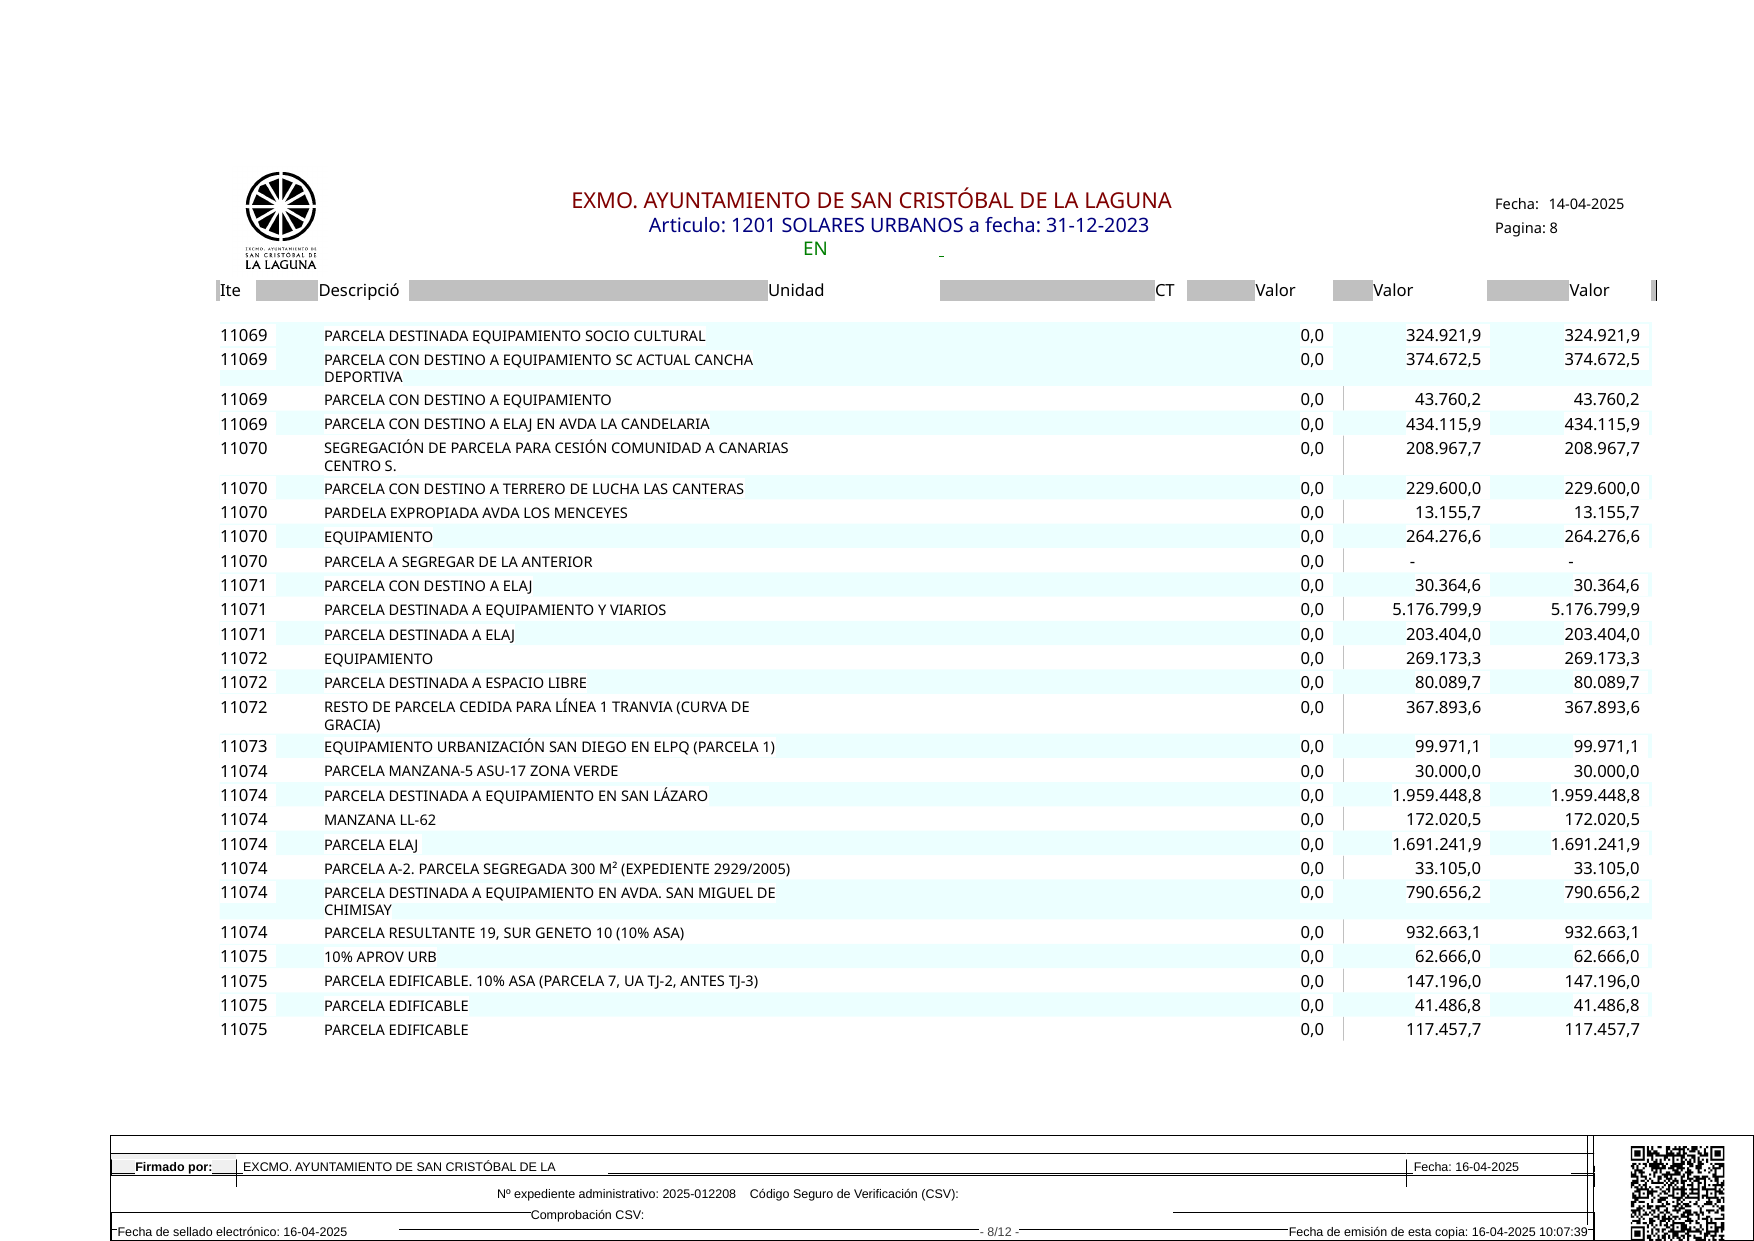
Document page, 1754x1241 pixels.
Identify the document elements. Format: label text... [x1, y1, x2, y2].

text 374.672,58 [1564, 348, 1649, 370]
text PARCELA EDIFICABLE [324, 1020, 469, 1040]
text 0,00 [1300, 759, 1333, 782]
text 229.600,00 [1564, 476, 1649, 499]
text 110742 [220, 784, 276, 806]
text RESTO DE PARCELA CEDIDA PARA LÍNEA 1 TRANVIA (CURVA DE [324, 697, 750, 717]
text 110720 [220, 647, 276, 669]
text PARCELA RESULTANTE 19, SUR GENETO 10 (10% ASA) [324, 923, 685, 942]
text 30.364,60 [1415, 574, 1490, 596]
text PARCELA DESTINADA A EQUIPAMIENTO EN SAN LÁZARO [324, 786, 709, 806]
text 117.457,72 [1406, 1018, 1490, 1040]
text 110737 [220, 735, 276, 758]
text 932.663,16 [1564, 921, 1649, 943]
text 790.656,25 [1406, 881, 1490, 903]
text 0,00 [1300, 695, 1333, 718]
text 0,00 [1300, 994, 1333, 1016]
text 172.020,57 [1406, 808, 1490, 830]
text Fecha: 16-04-2025 10:07:39 [1413, 1159, 1571, 1175]
text EXCMO. AYUNTAMIENTO DE SAN CRISTÓBAL DE LA LAGUNA [243, 1159, 608, 1175]
text 41.486,88 [1573, 994, 1648, 1016]
text EXMO. AYUNTAMIENTO DE SAN CRISTÓBAL DE LA LAGUNA [571, 186, 1175, 215]
text 5.176.799,99 [1392, 598, 1490, 621]
text 0,00 [1300, 1018, 1333, 1040]
text Descripción [318, 278, 409, 301]
text 110696 [220, 412, 276, 435]
text PARDELA EXPROPIADA AVDA LOS MENCEYES [324, 503, 628, 523]
text 0,00 [1300, 324, 1333, 346]
text EQUIPAMIENTO [324, 648, 437, 668]
text Firmado por: [135, 1159, 212, 1174]
text 110741 [220, 759, 276, 782]
text 0,00 [1300, 549, 1333, 572]
text 110705 [220, 501, 276, 523]
text 0,00 [1300, 857, 1333, 879]
text GRACIA) [324, 714, 381, 734]
text 1.691.241,95 [1551, 832, 1649, 855]
text 80.089,75 [1573, 671, 1648, 693]
text 110719 [220, 622, 276, 645]
text 43.760,26 [1573, 388, 1648, 410]
text MANZANA LL-62 [324, 810, 436, 830]
text 324.921,92 [1564, 324, 1649, 346]
text 324.921,92 [1406, 324, 1490, 346]
text 62.666,04 [1573, 945, 1648, 967]
text 0,00 [1300, 647, 1333, 669]
text 117.457,72 [1564, 1018, 1649, 1040]
text 110717 [220, 598, 276, 621]
text PARCELA DESTINADA A EQUIPAMIENTO Y VIARIOS [324, 600, 667, 620]
text 269.173,36 [1564, 647, 1649, 669]
text 110695 [220, 388, 276, 410]
text Valor Real [1255, 278, 1333, 301]
text 43.760,26 [1415, 388, 1490, 410]
text 0,00 [1300, 808, 1333, 830]
text 41.486,88 [1415, 994, 1490, 1016]
text PARCELA EDIFICABLE [324, 996, 469, 1015]
text PARCELA DESTINADA A EQUIPAMIENTO EN AVDA. SAN MIGUEL DE [324, 883, 776, 903]
text 367.893,60 [1406, 695, 1490, 718]
text 0,00 [1300, 388, 1333, 410]
text 110713 [220, 574, 276, 596]
text PARCELA CON DESTINO A TERRERO DE LUCHA LAS CANTERAS [324, 478, 745, 498]
text 0,00 [1300, 832, 1333, 855]
text 374.672,58 [1406, 348, 1490, 370]
text 110743 [220, 808, 276, 830]
text 0,00 [1300, 784, 1333, 806]
text Fecha de sellado electrónico: 16-04-2025 10:07:39 [117, 1225, 399, 1240]
text 110745 [220, 832, 276, 855]
text 33.105,00 [1415, 857, 1490, 879]
text Unidad Administrativa [768, 278, 940, 301]
text 110748 [220, 881, 276, 903]
text 110747 [220, 857, 276, 879]
text SEGREGACIÓN DE PARCELA PARA CESIÓN COMUNIDAD A CANARIAS [324, 438, 789, 458]
text PARCELA CON DESTINO A EQUIPAMIENTO SC ACTUAL CANCHA [324, 350, 753, 370]
text 110708 [220, 549, 276, 572]
text 99.971,16 [1415, 735, 1490, 758]
text 14-04-2025 [1548, 193, 1625, 213]
text PARCELA A-2. PARCELA SEGREGADA 300 M² (EXPEDIENTE 2929/2005) [324, 858, 791, 878]
text 30.000,00 [1573, 759, 1648, 782]
text PARCELA DESTINADA A ELAJ [324, 624, 515, 644]
text DEPORTIVA [324, 367, 403, 387]
text 13.155,74 [1573, 501, 1648, 523]
text CHIMISAY [324, 900, 392, 920]
text 147.196,00 [1564, 969, 1649, 992]
text 203.404,00 [1406, 622, 1490, 645]
text 172.020,57 [1564, 808, 1649, 830]
text 110755 [220, 994, 276, 1016]
text 0,00 [1300, 436, 1333, 459]
text PARCELA MANZANA-5 ASU-17 ZONA VERDE [324, 761, 619, 781]
text 5.176.799,99 [1551, 598, 1649, 621]
text 208.967,70 [1406, 436, 1490, 459]
text 0,00 [1300, 921, 1333, 943]
text 0,00 [1300, 348, 1333, 370]
text Fecha de emisión de esta copia: 16-04-2025 10:07:39 [1288, 1225, 1588, 1239]
text 0,00 [1300, 622, 1333, 645]
text 264.276,60 [1564, 525, 1649, 548]
text 269.173,36 [1406, 647, 1490, 669]
text 0,00 [1300, 735, 1333, 758]
text 229.600,00 [1406, 476, 1490, 499]
text 110694 [220, 348, 276, 370]
text 110693 [220, 324, 276, 346]
text Pagina: 8 [1495, 217, 1558, 237]
text Comprobación CSV: https://sede.aytolalaguna.es//publico/documento/49E7BEED55559CA8CF05ABE5ADF827F9 . [531, 1208, 1173, 1223]
text 208.967,70 [1564, 436, 1649, 459]
text 30.364,60 [1573, 574, 1648, 596]
text PARCELA DESTINADA A ESPACIO LIBRE [324, 673, 587, 693]
text 932.663,16 [1406, 921, 1490, 943]
text 110752 [220, 945, 276, 967]
text 110706 [220, 525, 276, 548]
text EN INVENTARIO [803, 235, 939, 260]
text CENTRO S. [324, 456, 397, 476]
text 1.959.448,89 [1392, 784, 1490, 806]
text - 8/12 - [979, 1225, 1019, 1239]
text 0,00 [1300, 671, 1333, 693]
text 33.105,00 [1573, 857, 1648, 879]
text 0,00 [1300, 412, 1333, 435]
text 13.155,74 [1415, 501, 1490, 523]
text 0,00 [1300, 501, 1333, 523]
text 203.404,00 [1564, 622, 1649, 645]
text 99.971,16 [1573, 735, 1648, 758]
text Item [220, 278, 256, 301]
text 0,00 [1300, 574, 1333, 596]
text 434.115,99 [1406, 412, 1490, 435]
text 147.196,00 [1406, 969, 1490, 992]
text 10% APROV URB [324, 947, 437, 967]
text EQUIPAMIENTO URBANIZACIÓN SAN DIEGO EN ELPQ (PARCELA 1) [324, 737, 776, 757]
text 62.666,04 [1415, 945, 1490, 967]
text 0,00 [1300, 598, 1333, 621]
text CTD [1155, 278, 1187, 301]
text 80.089,75 [1415, 671, 1490, 693]
text 790.656,25 [1564, 881, 1649, 903]
text 0,00 [1300, 476, 1333, 499]
text 30.000,00 [1415, 759, 1490, 782]
text -18.325,84 [1568, 549, 1648, 572]
text 0,00 [1300, 969, 1333, 992]
text EQUIPAMIENTO [324, 527, 433, 547]
text PARCELA A SEGREGAR DE LA ANTERIOR [324, 551, 593, 571]
text 110726 [220, 695, 276, 718]
text 0,00 [1300, 945, 1333, 967]
text -18.325,84 [1409, 549, 1490, 572]
text PARCELA ELAJ [324, 834, 422, 854]
text 110725 [220, 671, 276, 693]
text Nº expediente administrativo: 2025-012208 Código Seguro de Verificación (CSV): 49E7BEED55559CA8CF05ABE5ADF827F9 [497, 1187, 1206, 1202]
text 110702 [220, 436, 276, 459]
text 434.115,99 [1564, 412, 1649, 435]
text Fecha: [1495, 193, 1539, 213]
text PARCELA DESTINADA EQUIPAMIENTO SOCIO CULTURAL [324, 326, 706, 346]
text Valor Neto [1569, 278, 1651, 301]
text 110753 [220, 969, 276, 992]
text PARCELA CON DESTINO A ELAJ EN AVDA LA CANDELARIA [324, 414, 710, 434]
text Articulo: 1201 SOLARES URBANOS a fecha: 31-12-2023 [649, 212, 1158, 238]
text 110756 [220, 1018, 276, 1040]
text 0,00 [1300, 525, 1333, 548]
text PARCELA EDIFICABLE. 10% ASA (PARCELA 7, UA TJ-2, ANTES TJ-3) [324, 971, 759, 991]
text 0,00 [1300, 881, 1333, 903]
text PARCELA CON DESTINO A ELAJ [324, 576, 533, 596]
text 110704 [220, 476, 276, 499]
text 110749 [220, 921, 276, 943]
text Valor Contable [1373, 278, 1487, 301]
text 264.276,60 [1406, 525, 1490, 548]
text 367.893,60 [1564, 695, 1649, 718]
text 1.691.241,95 [1392, 832, 1490, 855]
text PARCELA CON DESTINO A EQUIPAMIENTO [324, 390, 612, 410]
text 1.959.448,89 [1551, 784, 1649, 806]
